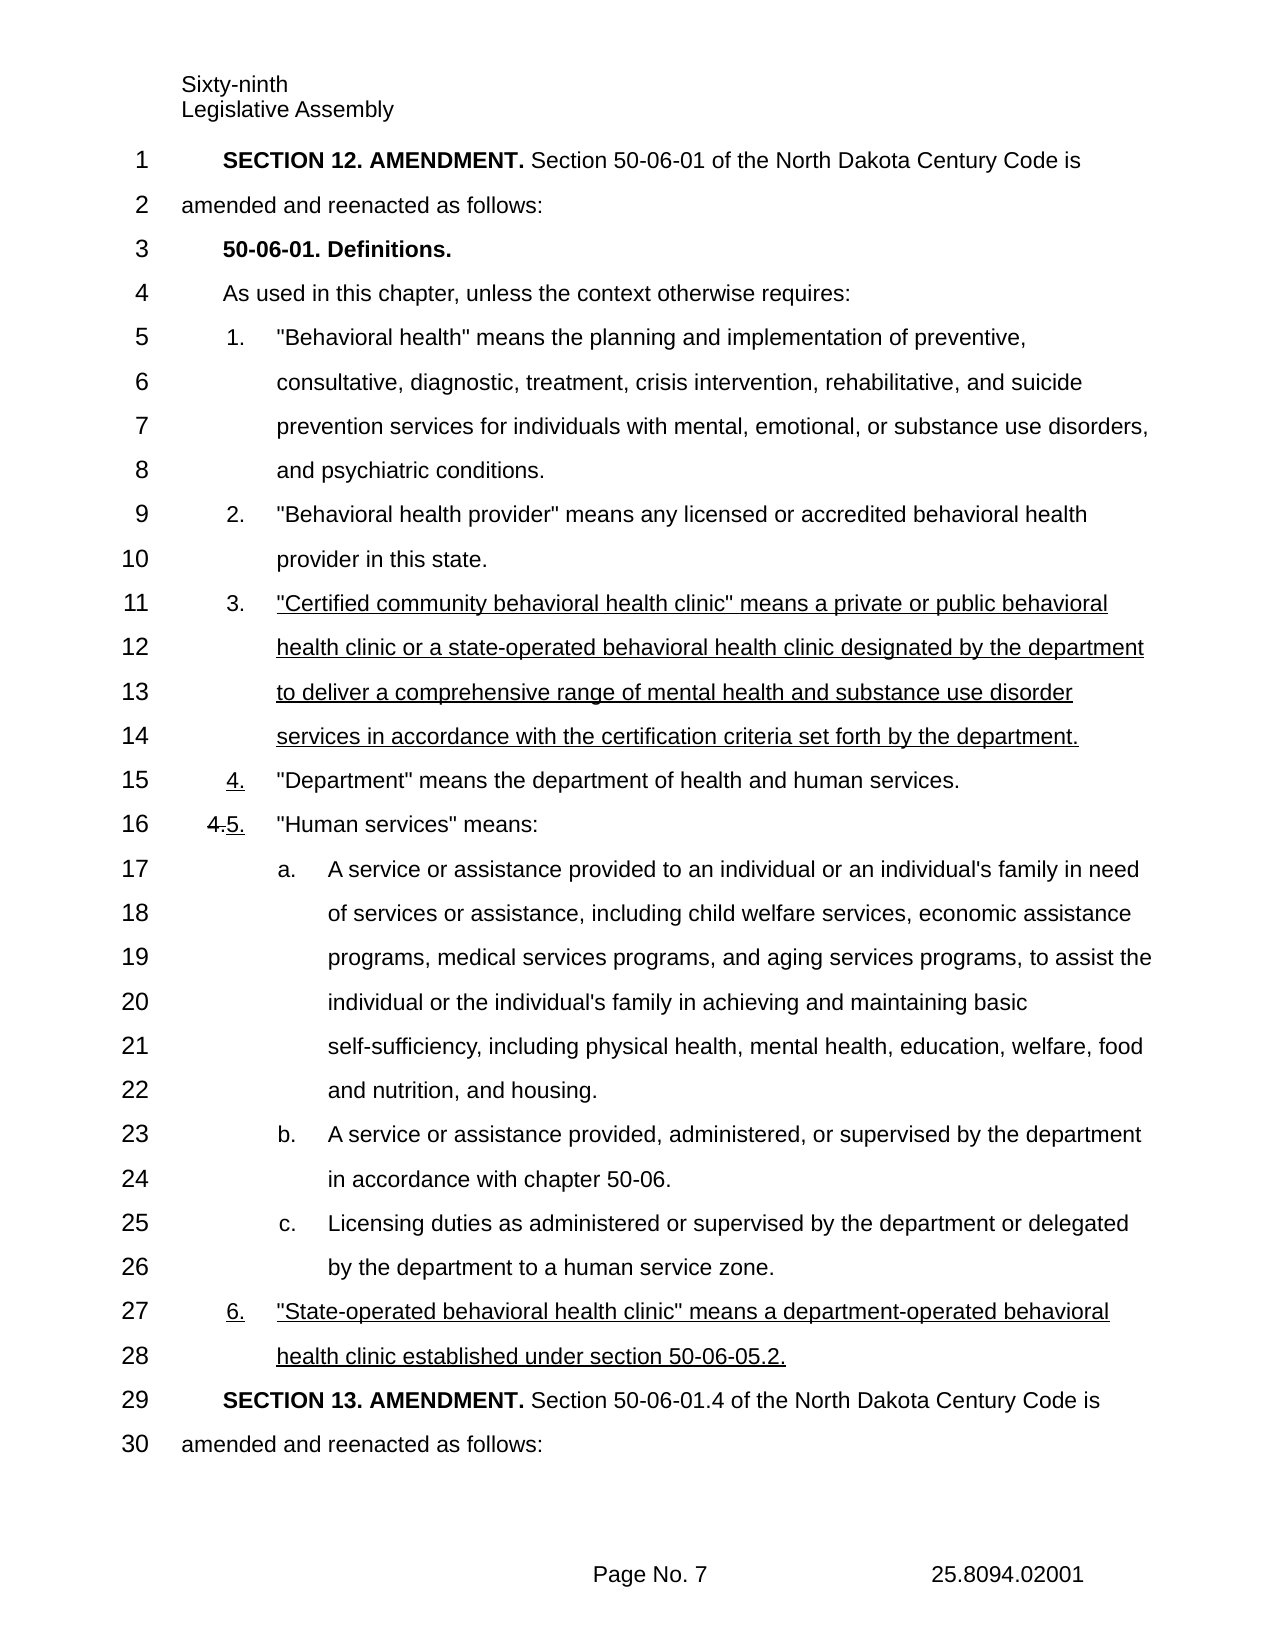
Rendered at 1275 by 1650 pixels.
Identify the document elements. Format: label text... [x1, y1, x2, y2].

text c. Licensing duties as administered or supervised by the department or delegated by the department to a human service zone. [181, 1196, 1154, 1284]
text a. A service or assistance provided to an individual or an individual's family in need of services or assistance, including child welfare services, economic assistance programs, medical services programs, and aging services programs, to assist the individual or the individual's family in achieving and maintaining basic self‑sufficiency, including physical health, mental health, education, welfare, food and nutrition, and housing. [181, 842, 1154, 1107]
text 4. "Department" means the department of health and human services. [181, 753, 1154, 797]
text b. A service or assistance provided, administered, or supervised by the department in accordance with chapter 50‑06. [181, 1107, 1154, 1196]
text 6. "State-operated behavioral health clinic" means a department-operated behavioral health clinic established under section 50‑06‑05.2. [181, 1284, 1154, 1373]
text 2. "Behavioral health provider" means any licensed or accredited behavioral health provider in this state. [181, 487, 1154, 576]
text SECTION 12. AMENDMENT. Section 50‑06‑01 of the North Dakota Century Code is amended and reenacted as follows: [181, 133, 1154, 222]
text 1. "Behavioral health" means the planning and implementation of preventive, consultative, diagnostic, treatment, crisis intervention, rehabilitative, and suicide prevention services for individuals with mental, emotional, or substance use disorders, and psychiatric conditions. [181, 310, 1154, 487]
subtitle 50‑06‑01. Definitions. [181, 222, 1154, 266]
text 4.5. "Human services" means: [181, 797, 1154, 842]
text SECTION 13. AMENDMENT. Section 50‑06‑01.4 of the North Dakota Century Code is amended and reenacted as follows: [181, 1373, 1154, 1461]
text As used in this chapter, unless the context otherwise requires: [181, 266, 1154, 310]
text 3. "Certified community behavioral health clinic" means a private or public behavioral health clinic or a state-operated behavioral health clinic designated by the department to deliver a comprehensive range of mental health and substance use disorder services in accordance with the certification criteria set forth by the department. [181, 576, 1154, 753]
